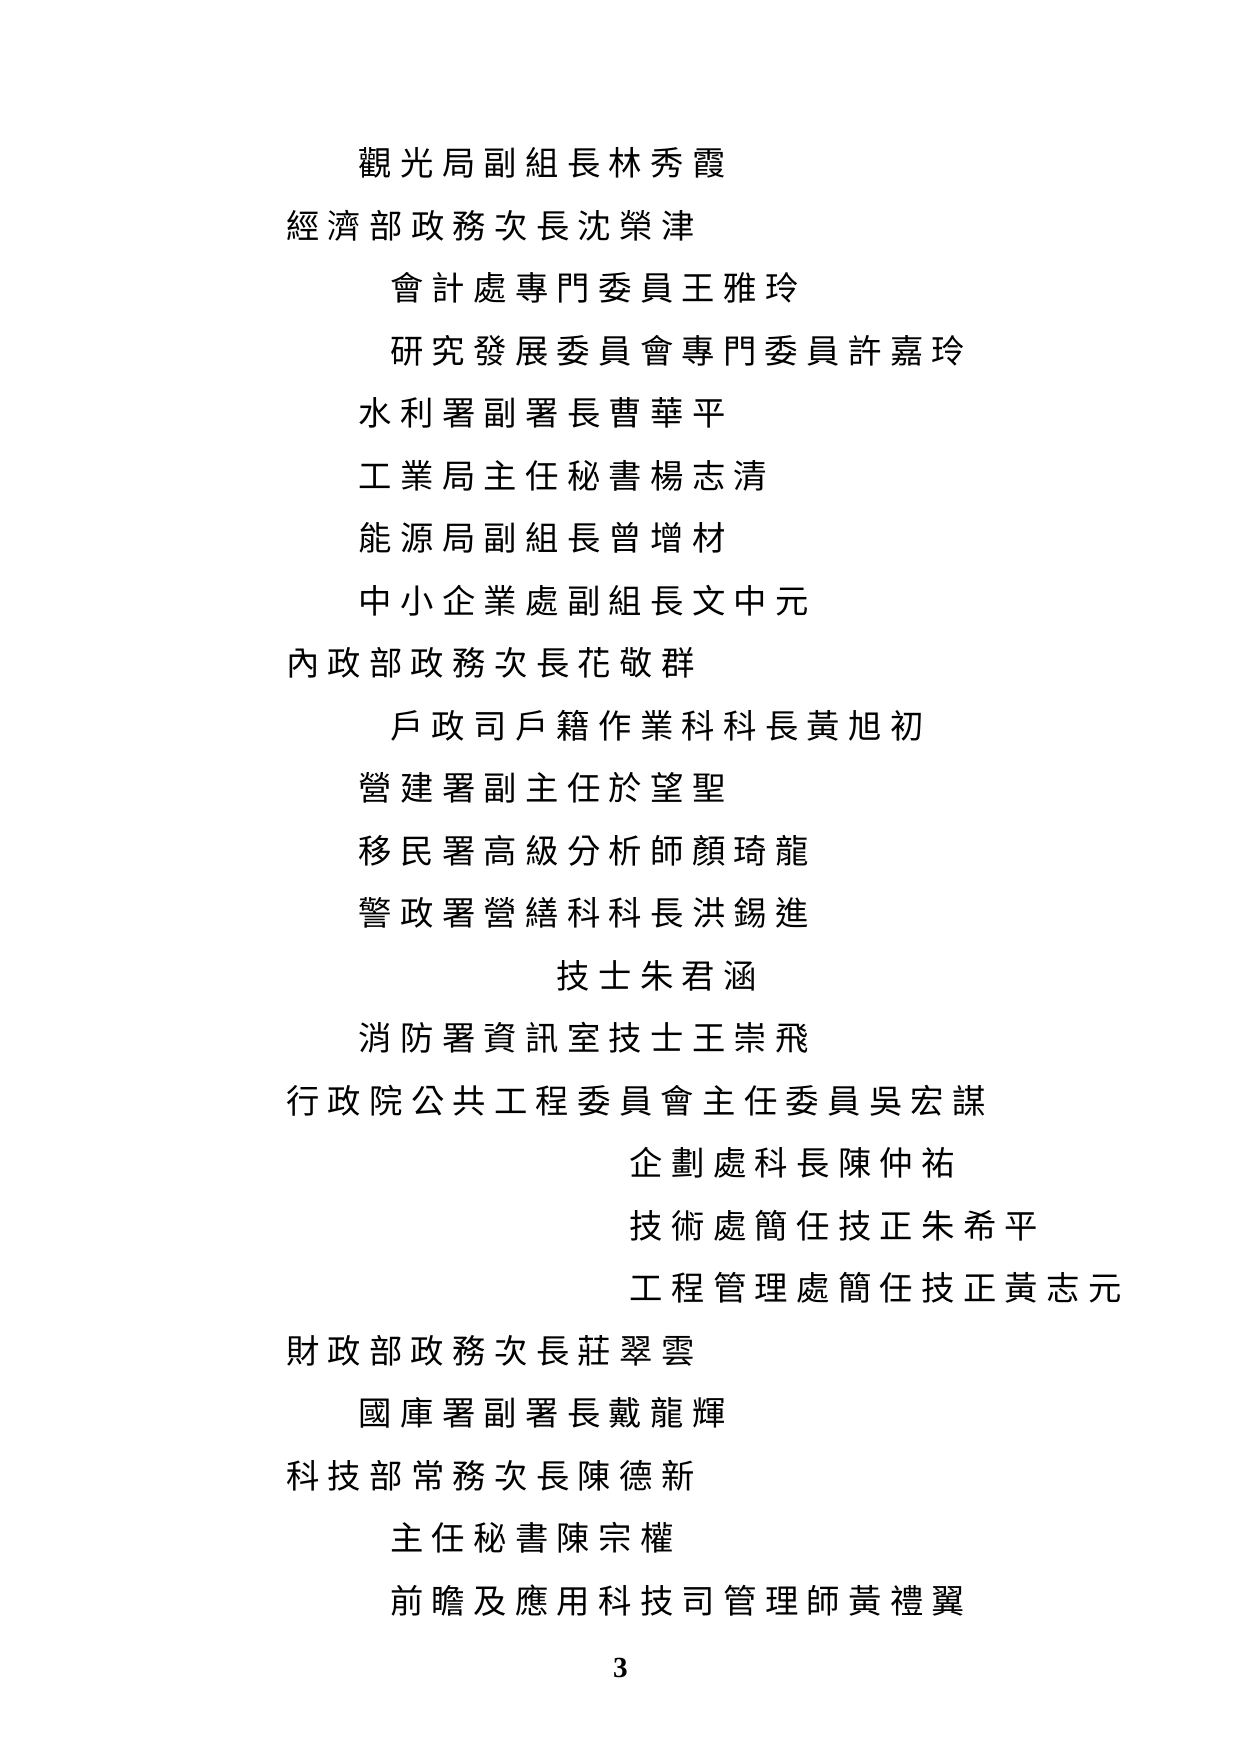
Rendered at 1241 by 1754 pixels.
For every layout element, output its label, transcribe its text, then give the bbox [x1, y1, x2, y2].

text 經濟部政務次長沈榮津 [278, 182, 1136, 244]
text 移民署高級分析師顏琦龍 [278, 807, 1136, 869]
text 水利署副署長曹華平 [278, 369, 1136, 432]
text 能源局副組長曾增材 [278, 494, 1136, 557]
text 財政部政務次長莊翠雲 [278, 1307, 1136, 1369]
text 科技部常務次長陳德新 [278, 1432, 1136, 1494]
text 觀光局副組長林秀霞 [278, 119, 1136, 182]
text 營建署副主任於望聖 [278, 744, 1136, 807]
text 警政署營繕科科長洪錫進 [278, 869, 1136, 932]
text 工程管理處簡任技正黃志元 [278, 1244, 1136, 1307]
text 戶政司戶籍作業科科長黃旭初 [278, 682, 1136, 744]
text 企劃處科長陳仲祐 [278, 1119, 1136, 1182]
text 會計處專門委員王雅玲 [278, 244, 1136, 307]
text 研究發展委員會專門委員許嘉玲 [278, 307, 1136, 369]
text 技術處簡任技正朱希平 [278, 1182, 1136, 1244]
text 中小企業處副組長文中元 [278, 557, 1136, 619]
text 前瞻及應用科技司管理師黃禮翼 [278, 1557, 1136, 1619]
text 行政院公共工程委員會主任委員吳宏謀 [278, 1057, 1136, 1119]
text 國庫署副署長戴龍輝 [278, 1369, 1136, 1432]
text 技士朱君涵 [278, 932, 1136, 994]
text 內政部政務次長花敬群 [278, 619, 1136, 682]
text 主任秘書陳宗權 [278, 1494, 1136, 1557]
text 消防署資訊室技士王崇飛 [278, 994, 1136, 1057]
text 工業局主任秘書楊志清 [278, 432, 1136, 494]
